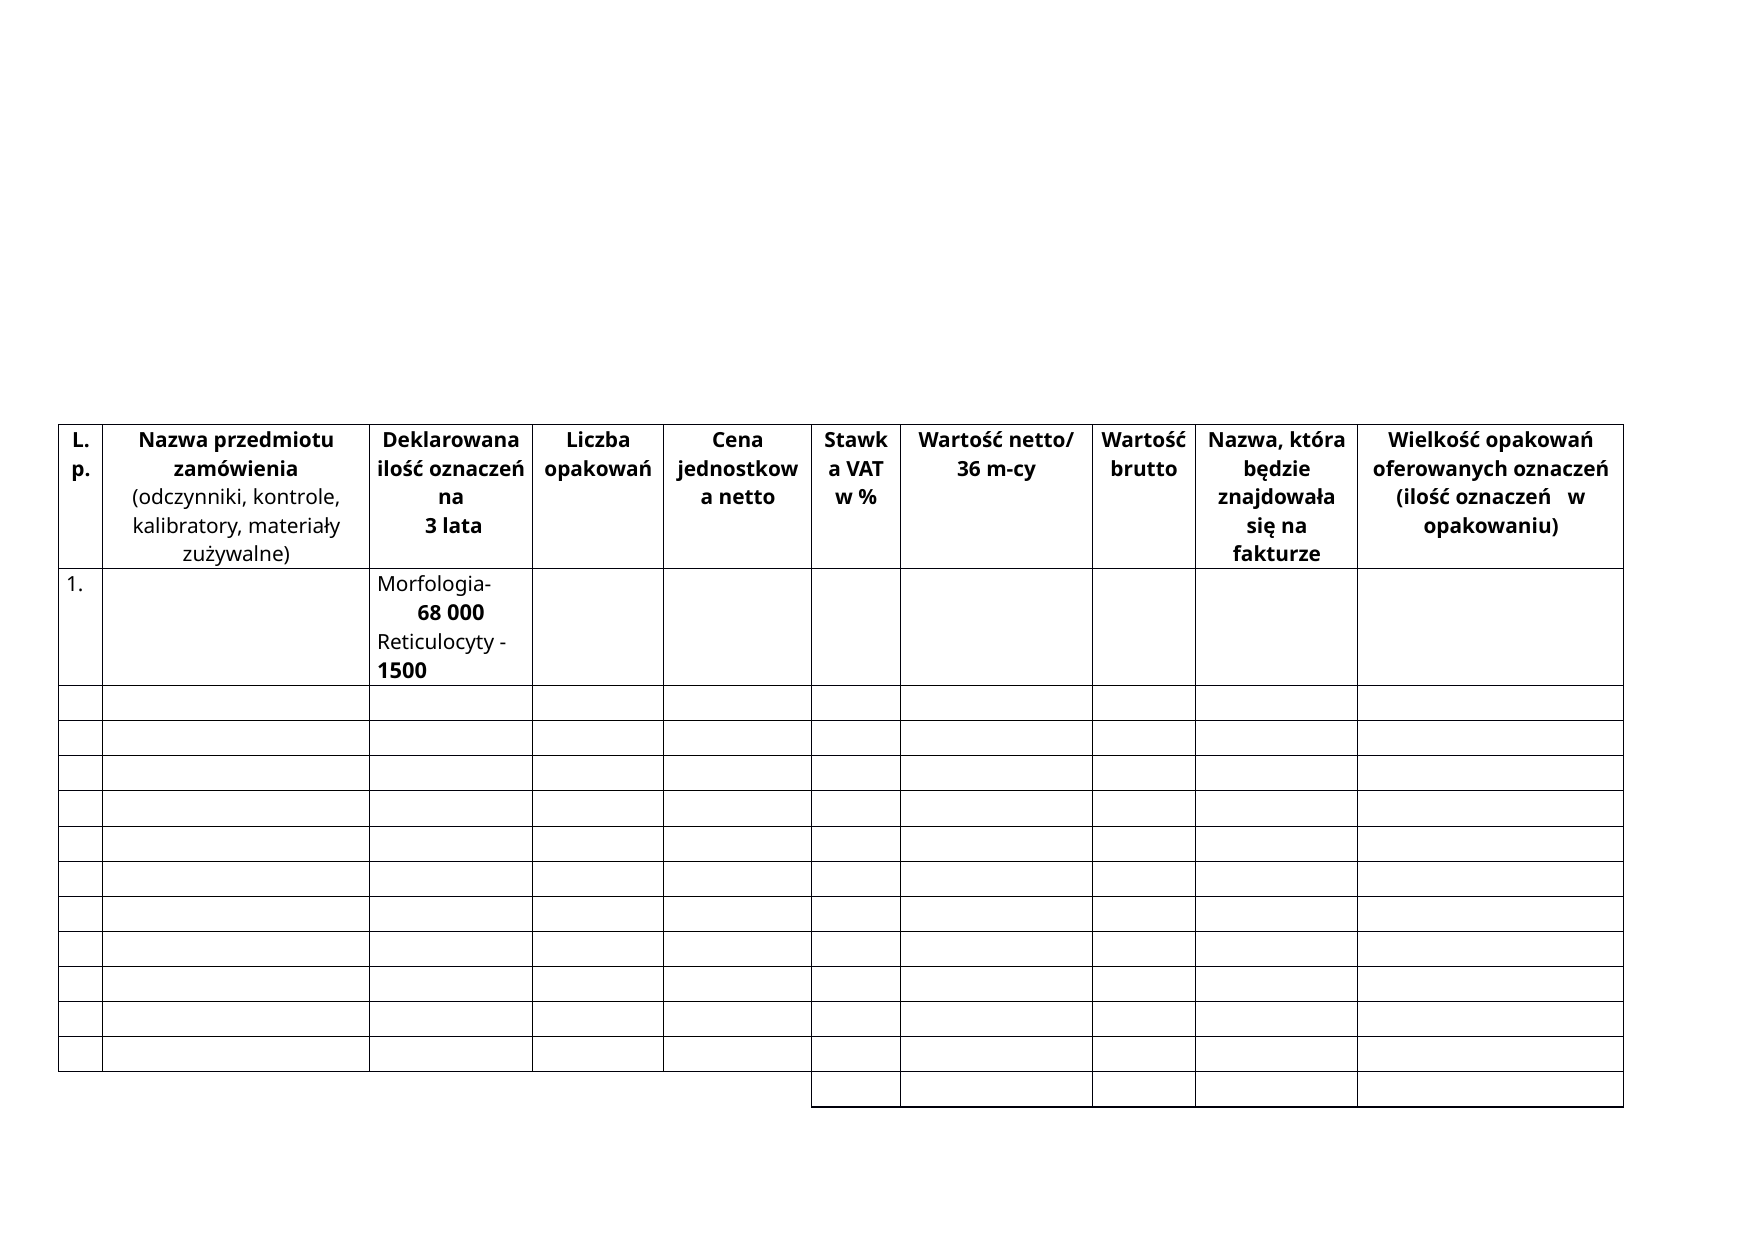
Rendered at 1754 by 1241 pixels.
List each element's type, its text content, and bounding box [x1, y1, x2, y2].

table_cell [664, 1002, 811, 1036]
table_cell [1093, 932, 1195, 966]
table_cell [103, 721, 369, 755]
table_cell [103, 791, 369, 826]
table_cell [370, 897, 532, 931]
table_cell [1093, 897, 1195, 931]
table_cell [664, 721, 811, 755]
table_cell [533, 1037, 663, 1071]
table_cell [59, 1037, 102, 1071]
table_cell [901, 897, 1092, 931]
table_cell [533, 862, 663, 896]
table_cell [1358, 1072, 1623, 1106]
table_cell [1358, 932, 1623, 966]
table_cell [59, 1002, 102, 1036]
table_cell [1093, 721, 1195, 755]
table_cell [533, 932, 663, 966]
table_cell [59, 1072, 103, 1106]
table_cell [901, 721, 1092, 755]
table_cell [370, 686, 532, 720]
table_cell [812, 1072, 900, 1106]
table_cell [812, 827, 900, 861]
table_cell [1358, 827, 1623, 861]
table_cell [370, 827, 532, 861]
table_header L.p. [59, 425, 102, 568]
table_cell [370, 791, 532, 826]
table_cell [812, 569, 900, 685]
table_cell [103, 827, 369, 861]
table_cell [1358, 791, 1623, 826]
table_cell [664, 756, 811, 790]
table_cell [1196, 862, 1357, 896]
table_cell [370, 1002, 532, 1036]
table_cell [812, 756, 900, 790]
table_cell [901, 756, 1092, 790]
table_cell [664, 967, 811, 1001]
table_cell [901, 1037, 1092, 1071]
table_cell [812, 862, 900, 896]
table_cell [1358, 862, 1623, 896]
table_cell [1196, 967, 1357, 1001]
table_cell [1358, 1037, 1623, 1071]
table_cell [103, 1037, 369, 1071]
table_cell [103, 686, 369, 720]
table_header Liczba opakowań [533, 425, 663, 568]
table_cell [59, 932, 102, 966]
table_cell Morfologia- 68 000 Reticulocyty - 1500 [370, 569, 532, 685]
table_cell [1358, 967, 1623, 1001]
table_cell [1093, 1002, 1195, 1036]
table_cell [664, 862, 811, 896]
table_cell [1093, 756, 1195, 790]
table_cell [370, 721, 532, 755]
table_cell [812, 967, 900, 1001]
table_cell [1093, 862, 1195, 896]
table_cell [812, 1002, 900, 1036]
table_cell [103, 569, 369, 685]
table_header Cena jednostkowa netto [664, 425, 811, 568]
table_cell [370, 932, 532, 966]
table_cell [664, 827, 811, 861]
table_cell [1093, 827, 1195, 861]
table_cell [1196, 721, 1357, 755]
table_cell [533, 569, 663, 685]
table_cell [59, 756, 102, 790]
table_cell [664, 897, 811, 931]
table_cell [1196, 1037, 1357, 1071]
table_cell [1196, 827, 1357, 861]
table_cell [533, 827, 663, 861]
table_cell [1358, 897, 1623, 931]
table_cell [1196, 686, 1357, 720]
table_cell [533, 721, 663, 755]
table_cell [1358, 721, 1623, 755]
table_cell [1358, 756, 1623, 790]
table_cell [1358, 569, 1623, 685]
table_cell [533, 897, 663, 931]
table_cell [533, 791, 663, 826]
table_cell [664, 1072, 811, 1106]
table_cell [812, 897, 900, 931]
table_cell [59, 897, 102, 931]
table_cell [1093, 686, 1195, 720]
table_header Wielkość opakowań oferowanych oznaczeń (ilość oznaczeń w opakowaniu) [1358, 425, 1623, 568]
table_cell [103, 932, 369, 966]
table_cell [901, 862, 1092, 896]
table_cell [664, 686, 811, 720]
table_cell [103, 967, 369, 1001]
table_cell [901, 967, 1092, 1001]
table_cell [901, 827, 1092, 861]
table_cell [1093, 569, 1195, 685]
table_cell [59, 827, 102, 861]
table_cell [59, 686, 102, 720]
table_cell [901, 932, 1092, 966]
table_cell [1196, 1072, 1357, 1106]
table_cell [1093, 791, 1195, 826]
table_cell [901, 1002, 1092, 1036]
table_cell [59, 791, 102, 826]
table_cell [59, 967, 102, 1001]
table_cell [1196, 1002, 1357, 1036]
table_cell [532, 1072, 664, 1106]
table_cell [59, 862, 102, 896]
table_cell [103, 897, 369, 931]
table_cell [901, 686, 1092, 720]
table_cell [370, 1072, 532, 1106]
table_cell [59, 721, 102, 755]
table_header Nazwa, która będzie znajdowała się na fakturze [1196, 425, 1357, 568]
table_cell [533, 967, 663, 1001]
table_cell [1093, 1037, 1195, 1071]
table_cell [901, 791, 1092, 826]
table_cell [103, 756, 369, 790]
table_cell [664, 932, 811, 966]
table_header Wartość netto/ 36 m-cy [901, 425, 1092, 568]
table_cell [1358, 1002, 1623, 1036]
table_header Wartość brutto [1093, 425, 1195, 568]
table_cell [1358, 686, 1623, 720]
table_cell [812, 1037, 900, 1071]
table_cell [370, 1037, 532, 1071]
table_cell [812, 686, 900, 720]
table_cell [103, 862, 369, 896]
table_cell [370, 756, 532, 790]
table_cell [1196, 897, 1357, 931]
table_cell [370, 862, 532, 896]
table_cell 1. [59, 569, 102, 685]
table_cell [1093, 967, 1195, 1001]
table_cell [1196, 756, 1357, 790]
table_cell [901, 1072, 1092, 1106]
table_cell [664, 1037, 811, 1071]
table_cell [533, 1002, 663, 1036]
table_cell [1196, 569, 1357, 685]
table_cell [812, 721, 900, 755]
table_cell [103, 1002, 369, 1036]
table_cell [533, 756, 663, 790]
table_cell [103, 1072, 369, 1106]
table_cell [533, 686, 663, 720]
table_cell [812, 791, 900, 826]
table_cell [901, 569, 1092, 685]
table_cell [664, 569, 811, 685]
table_header Deklarowana ilość oznaczeń na 3 lata [370, 425, 532, 568]
table_cell [1093, 1072, 1195, 1106]
table_cell [1196, 791, 1357, 826]
table_header Stawka VAT w % [812, 425, 900, 568]
table_header Nazwa przedmiotu zamówienia (odczynniki, kontrole, kalibratory, materiały zużywalne) [103, 425, 369, 568]
table_cell [370, 967, 532, 1001]
table_cell [664, 791, 811, 826]
table_cell [1196, 932, 1357, 966]
table_cell [812, 932, 900, 966]
